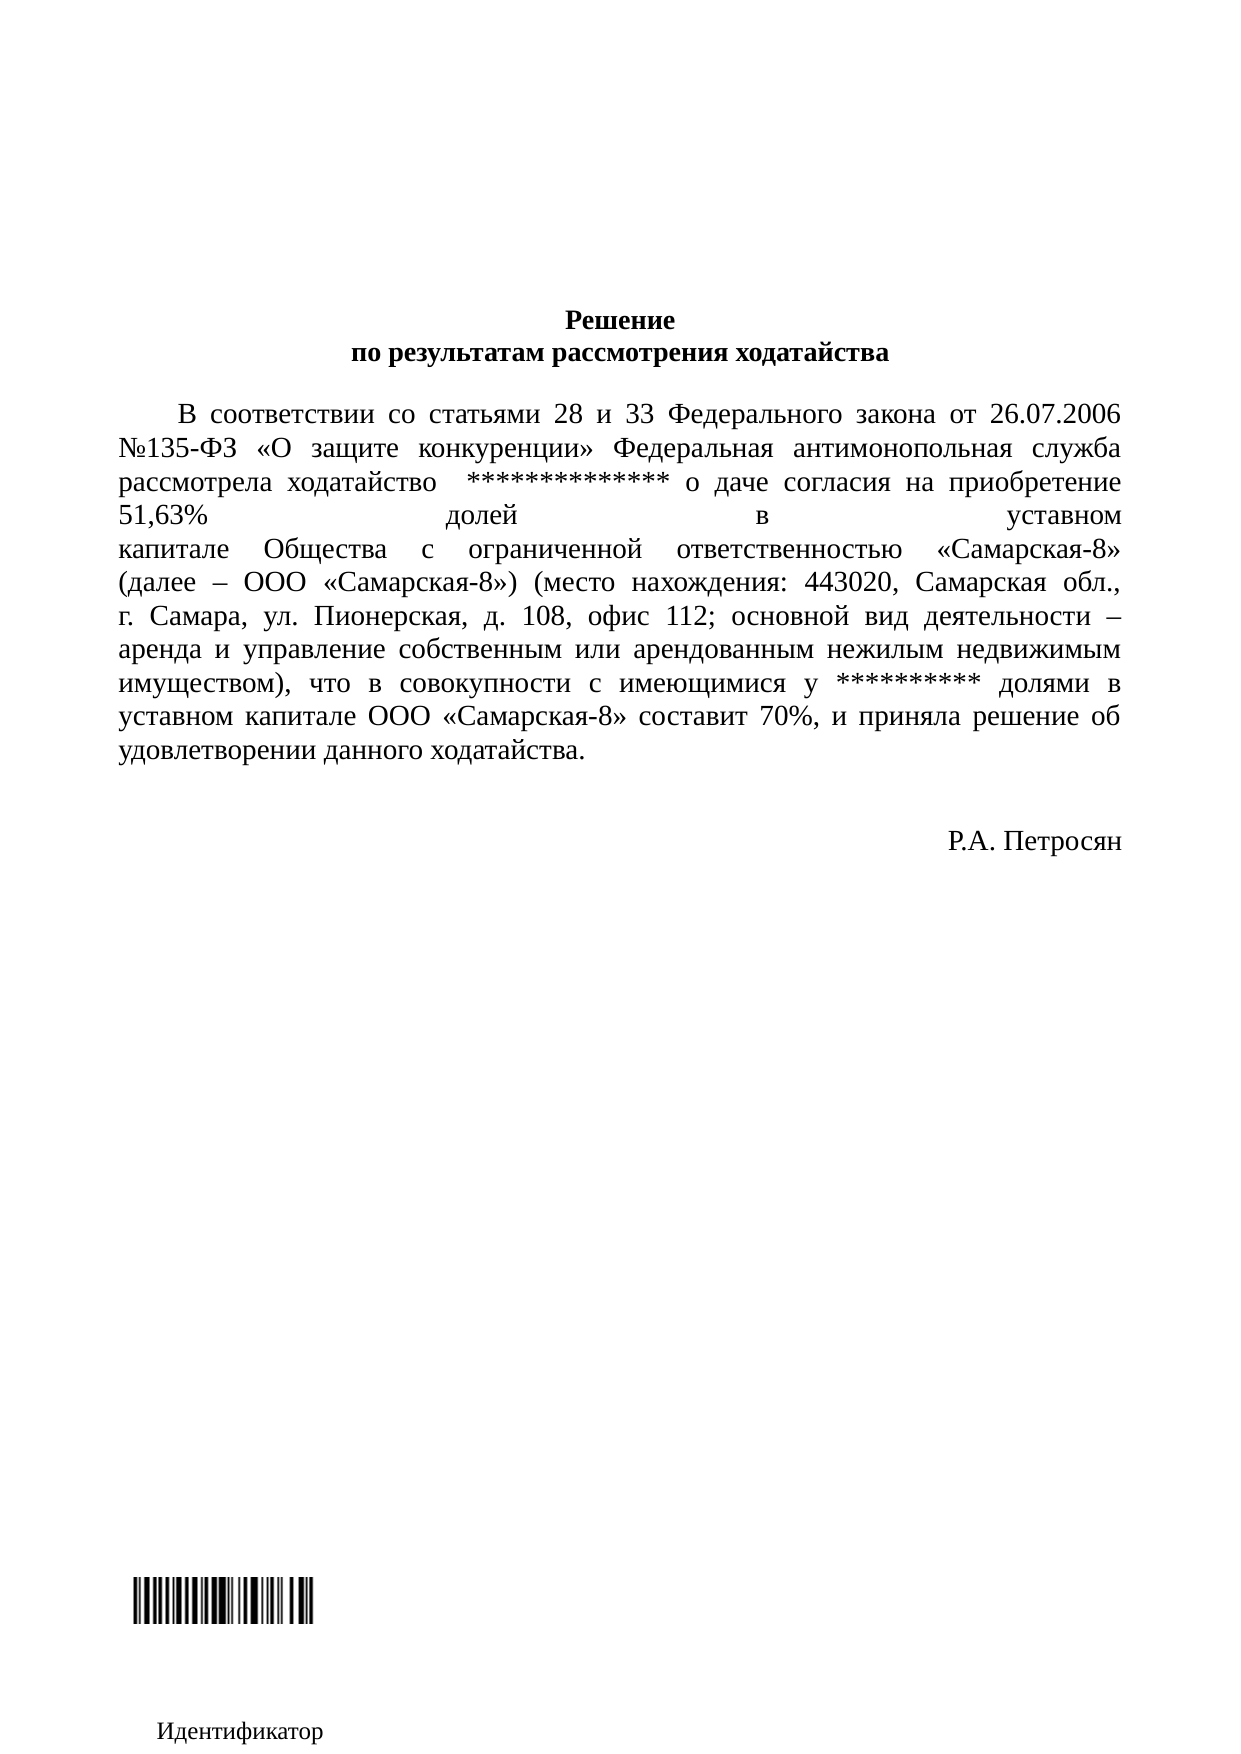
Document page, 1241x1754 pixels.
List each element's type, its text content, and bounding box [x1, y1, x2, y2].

picture [118, 1577, 331, 1624]
text Решение [118, 303, 1122, 336]
text Р.А. Петросян [118, 823, 1122, 857]
text по результатам рассмотрения ходатайства [118, 336, 1122, 368]
text В соответствии со статьями 28 и 33 Федерального закона от 26.07.2006 №135-ФЗ «О защите конкуренции» Федеральная антимонопольная служба рассмотрела ходатайство ************** о даче согласия на приобретение 51,63% долей в уставном капитале Общества с ограниченной ответственностью «Самарская-8» (далее – ООО «Самарская-8») (место нахождения: 443020, Самарская обл., г. Самара, ул. Пионерская, д. 108, офис 112; основной вид деятельности – аренда и управление собственным или арендованным нежилым недвижимым имуществом), что в совокупности с имеющимися у ********** долями в уставном капитале ООО «Самарская-8» составит 70%, и приняла решение об удовлетворении данного ходатайства. [118, 397, 1122, 766]
